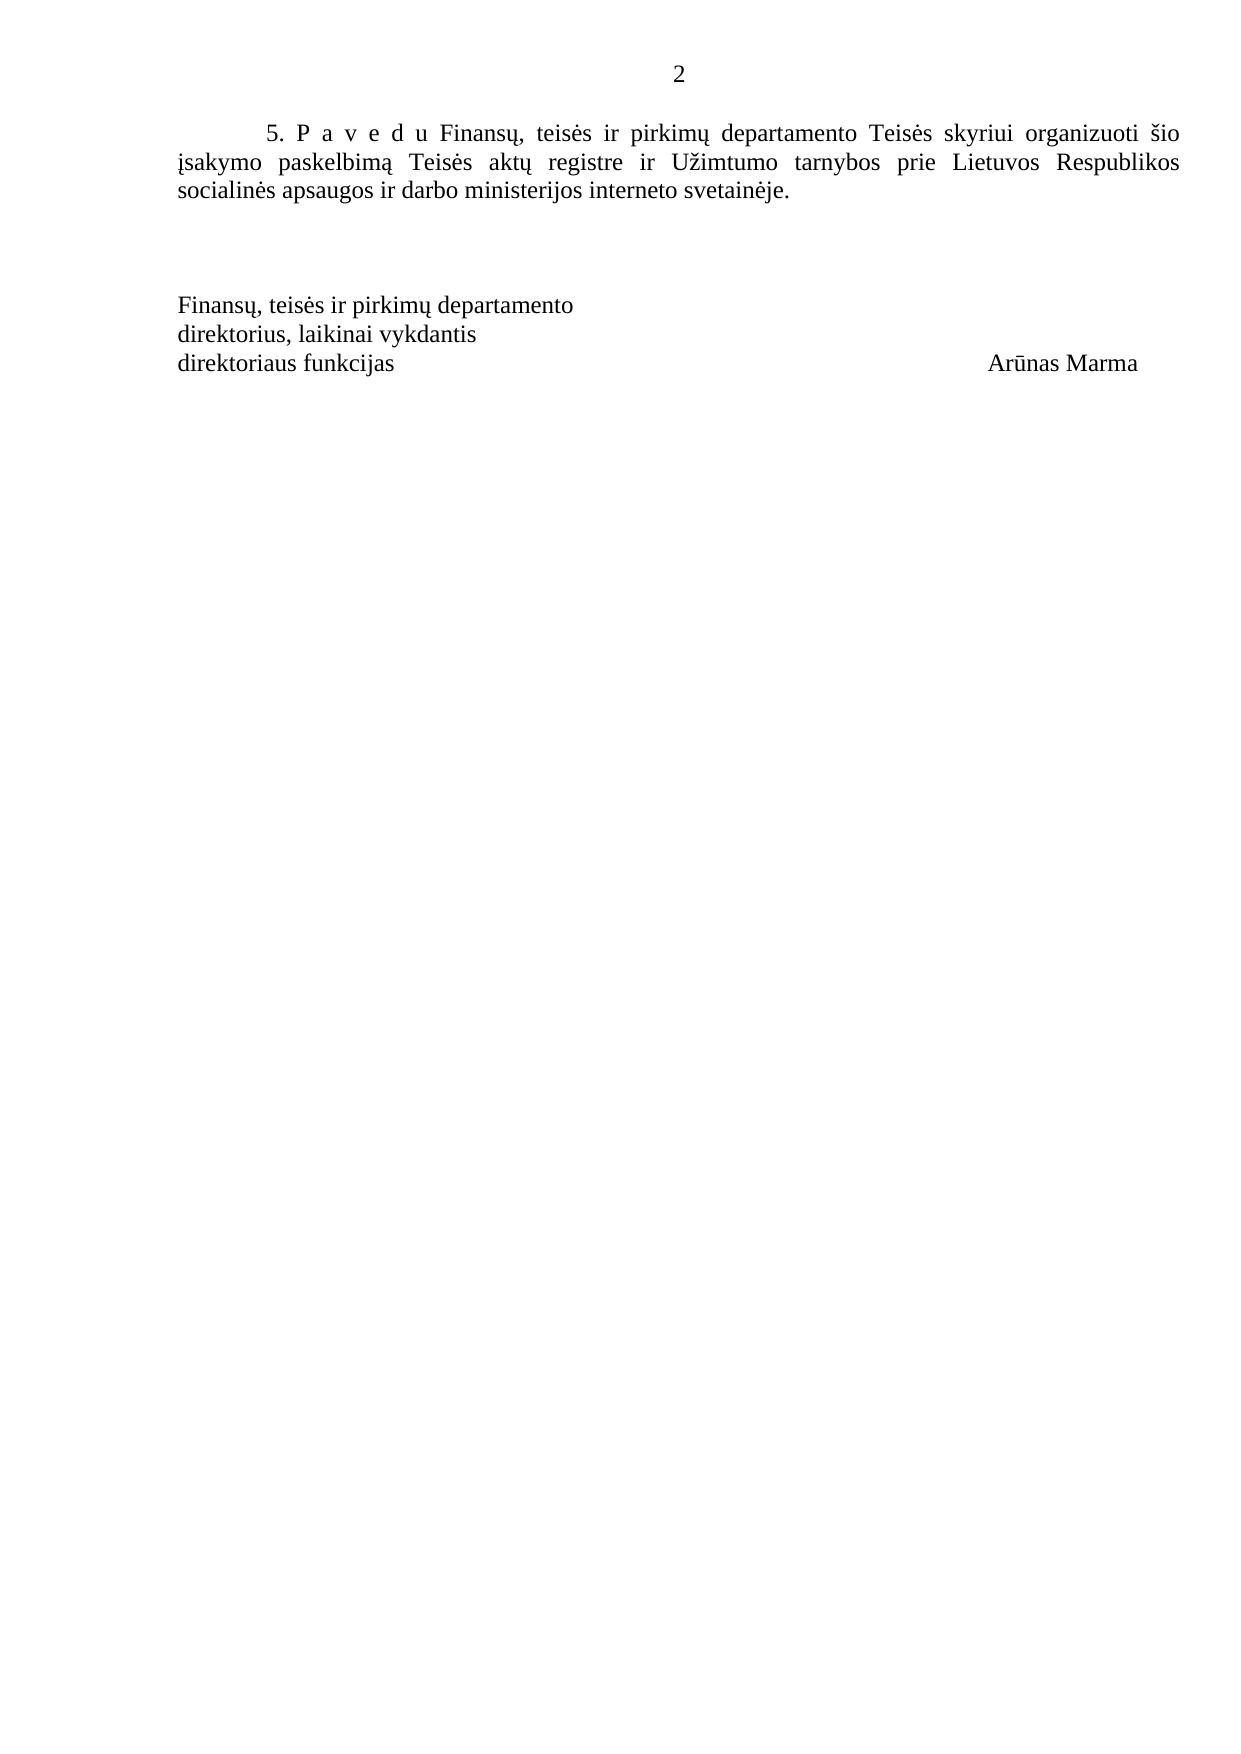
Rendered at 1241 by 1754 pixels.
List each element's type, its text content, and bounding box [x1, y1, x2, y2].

text direktorius, laikinai vykdantis [177, 319, 1181, 348]
text Finansų, teisės ir pirkimų departamento [177, 291, 1181, 319]
text 5. P a v e d u Finansų, teisės ir pirkimų departamento Teisės skyriui organizuoti šio įsakymo paskelbimą Teisės aktų registre ir Užimtumo tarnybos prie Lietuvos Respublikos socialinės apsaugos ir darbo ministerijos interneto svetainėje. [177, 118, 1181, 204]
text direktoriaus funkcijas Arūnas Marma [177, 348, 1181, 377]
